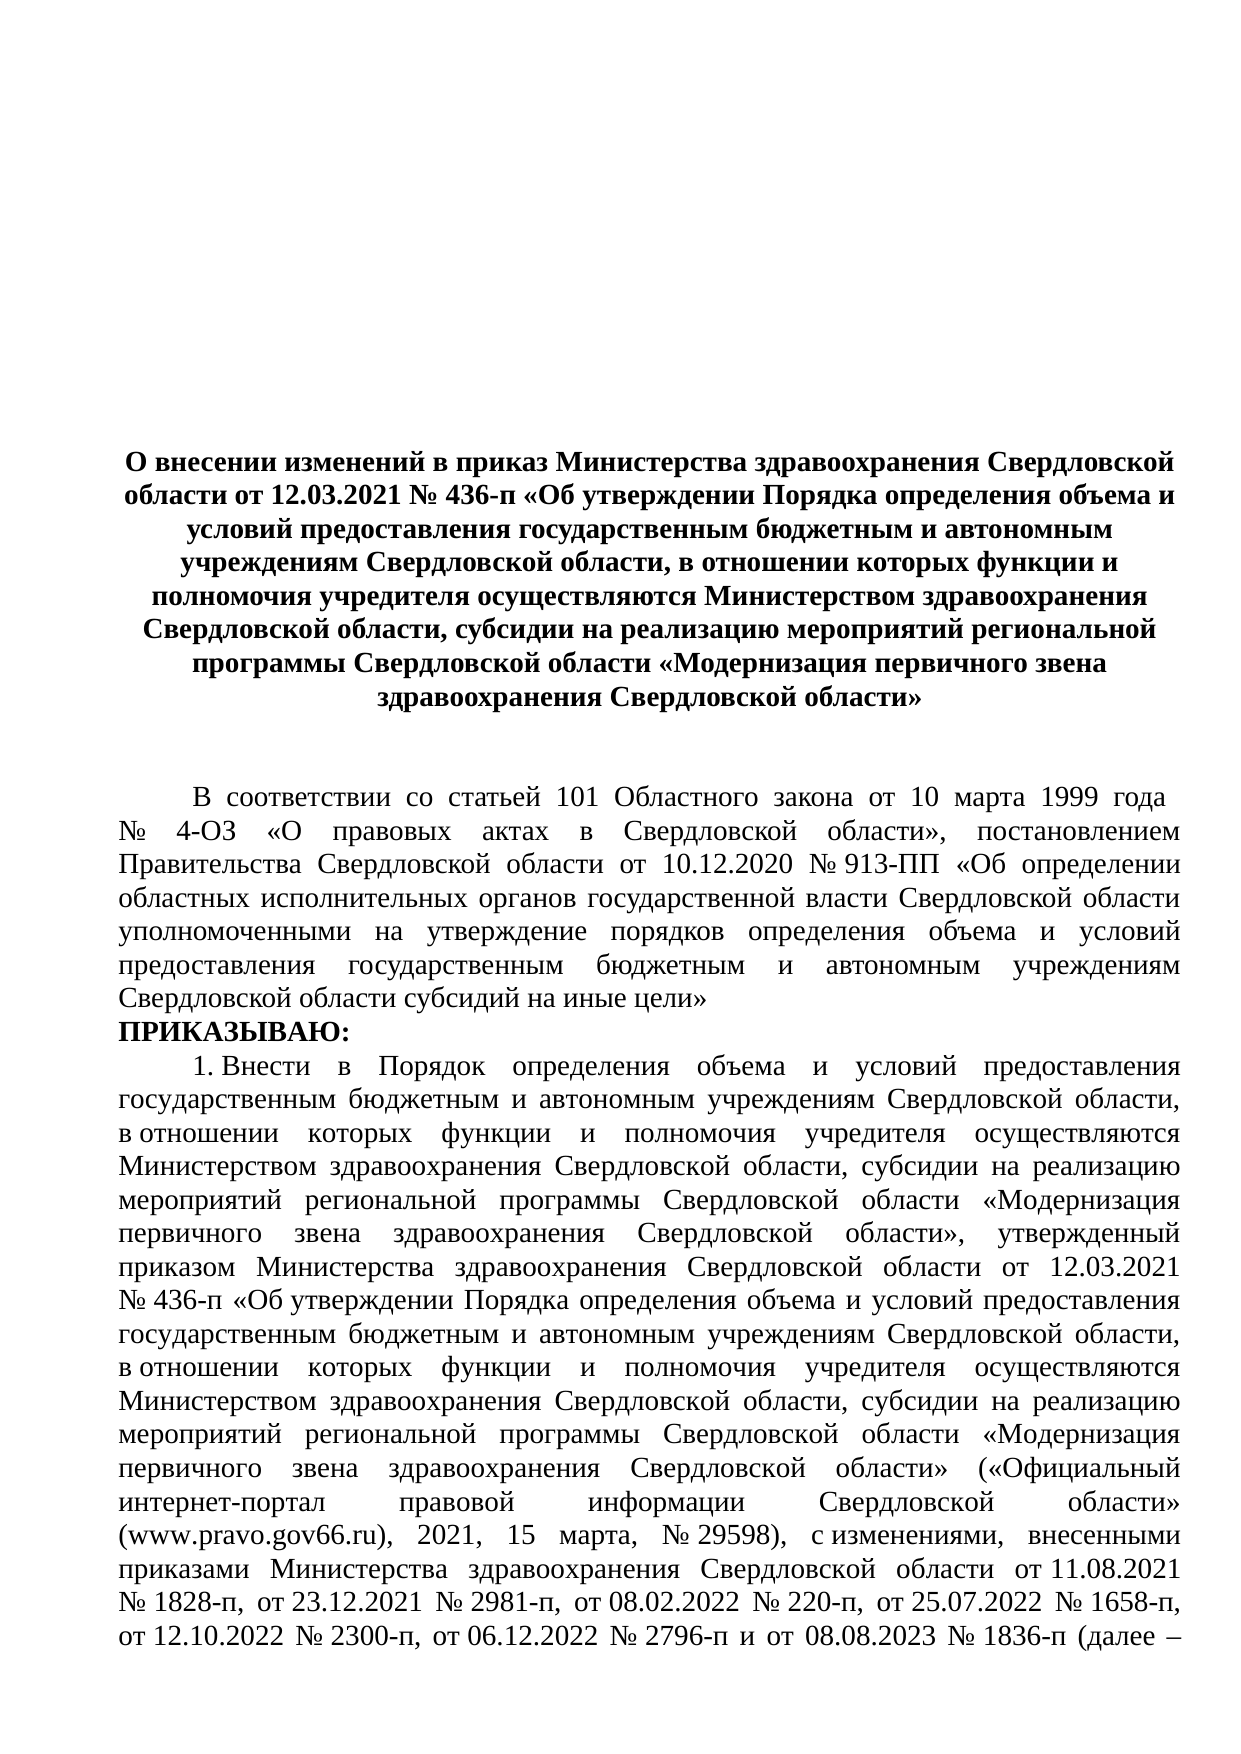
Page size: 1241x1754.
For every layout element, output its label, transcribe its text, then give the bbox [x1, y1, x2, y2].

text ПРИКАЗЫВАЮ: [118, 1014, 1181, 1048]
text В соответствии со статьей 101 Областного закона от 10 марта 1999 года № 4-ОЗ «О правовых актах в Свердловской области», постановлением Правительства Свердловской области от 10.12.2020 № 913-ПП «Об определении областных исполнительных органов государственной власти Свердловской области уполномоченными на утверждение порядков определения объема и условий предоставления государственным бюджетным и автономным учреждениям Свердловской области субсидий на иные цели» [118, 779, 1181, 1014]
text 1. Внести в Порядок определения объема и условий предоставления государственным бюджетным и автономным учреждениям Свердловской области, в отношении которых функции и полномочия учредителя осуществляются Министерством здравоохранения Свердловской области, субсидии на реализацию мероприятий региональной программы Свердловской области «Модернизация первичного звена здравоохранения Свердловской области», утвержденный приказом Министерства здравоохранения Свердловской области от 12.03.2021 № 436-п «Об утверждении Порядка определения объема и условий предоставления государственным бюджетным и автономным учреждениям Свердловской области, в отношении которых функции и полномочия учредителя осуществляются Министерством здравоохранения Свердловской области, субсидии на реализацию мероприятий региональной программы Свердловской области «Модернизация первичного звена здравоохранения Свердловской области» («Официальный интернет-портал правовой информации Свердловской области» (www.pravo.gov66.ru), 2021, 15 марта, № 29598), с изменениями, внесенными приказами Министерства здравоохранения Свердловской области от 11.08.2021 № 1828-п, от 23.12.2021 № 2981-п, от 08.02.2022 № 220-п, от 25.07.2022 № 1658-п, от 12.10.2022 № 2300-п, от 06.12.2022 № 2796-п и от 08.08.2023 № 1836-п (далее – [118, 1048, 1181, 1651]
text О внесении изменений в приказ Министерства здравоохранения Свердловской области от 12.03.2021 № 436-п «Об утверждении Порядка определения объема и условий предоставления государственным бюджетным и автономным учреждениям Свердловской области, в отношении которых функции и полномочия учредителя осуществляются Министерством здравоохранения Свердловской области, субсидии на реализацию мероприятий региональной программы Свердловской области «Модернизация первичного звена здравоохранения Свердловской области» [118, 444, 1181, 712]
